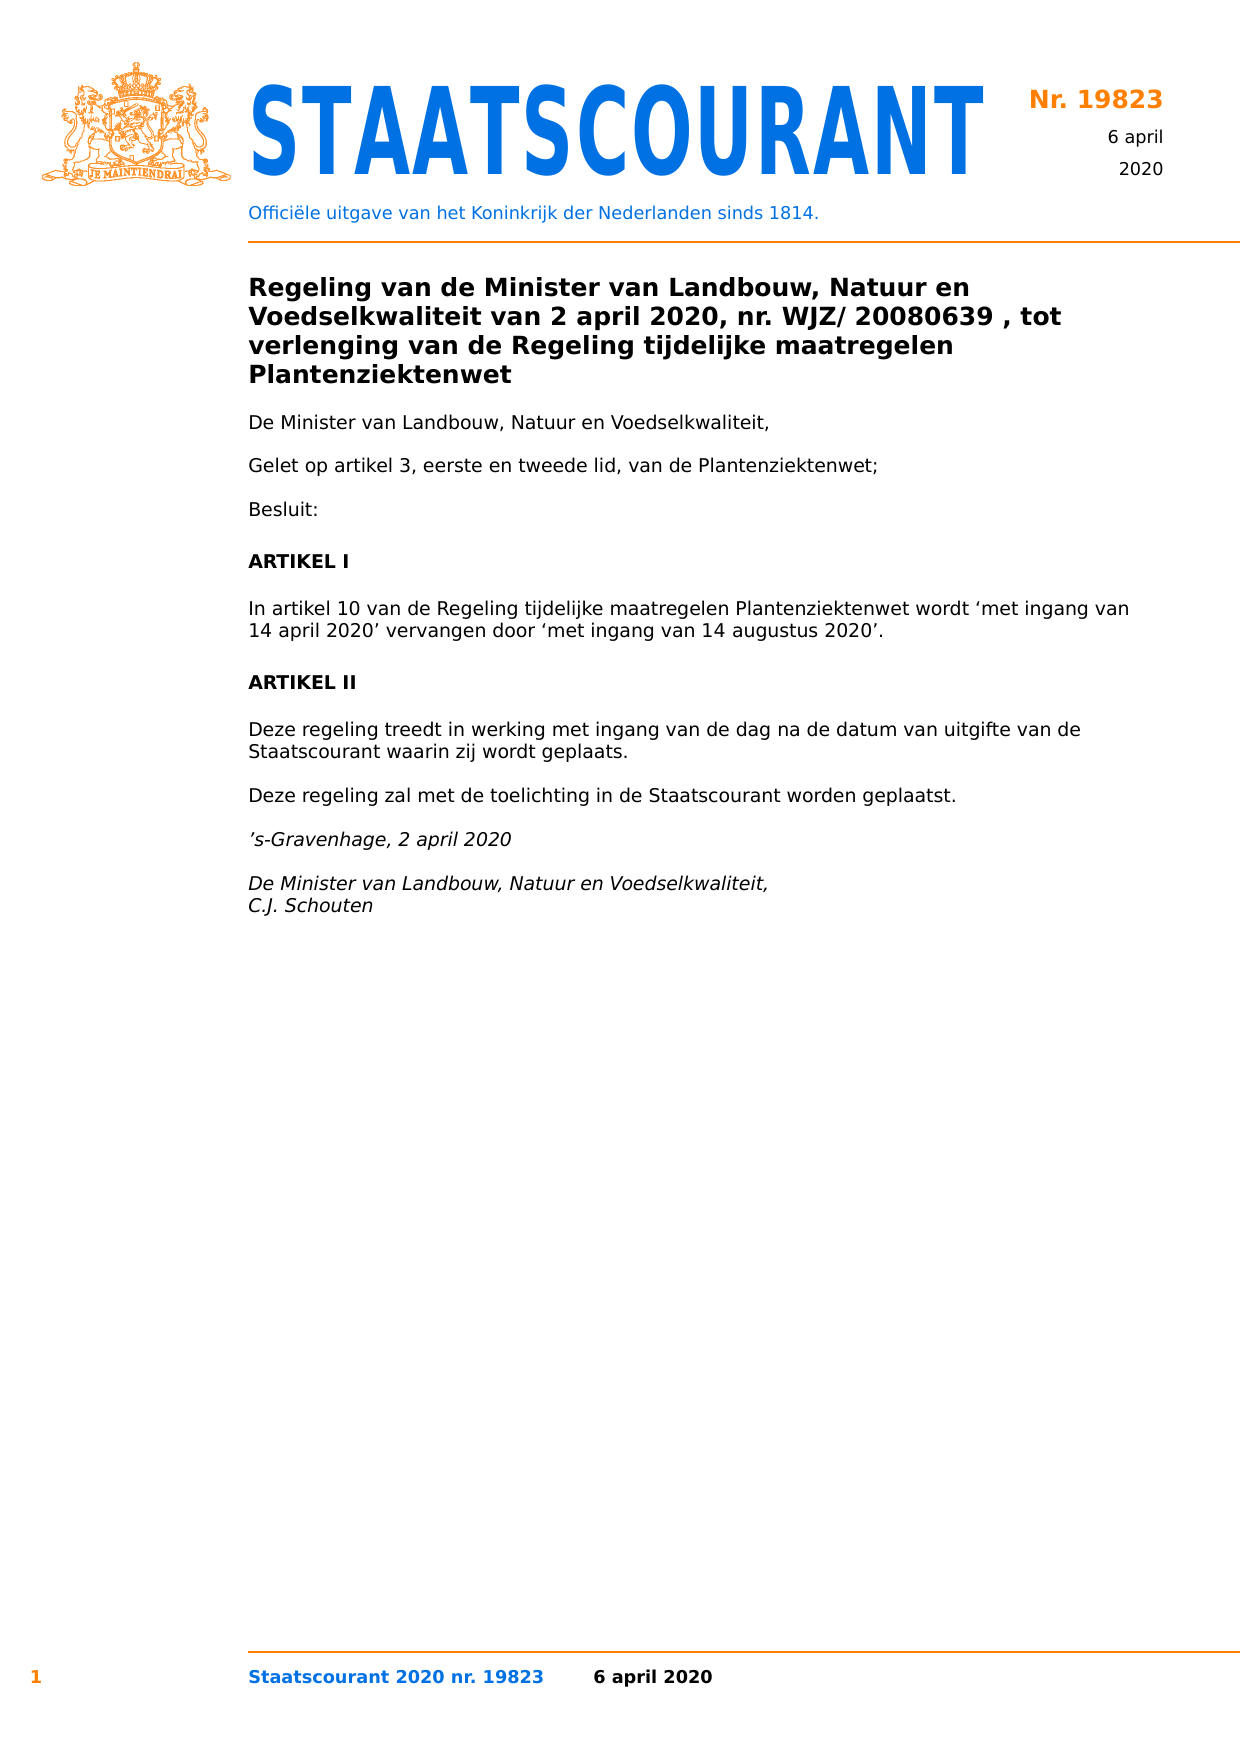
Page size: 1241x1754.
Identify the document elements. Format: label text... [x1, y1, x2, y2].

text Deze regeling treedt in werking met ingang van de dag na de datum van uitgifte van de Staatscourant waarin zij wordt geplaats. [248, 719, 1163, 763]
text Gelet op artikel 3, eerste en tweede lid, van de Plantenziektenwet; [248, 455, 1163, 477]
text Besluit: [248, 499, 1163, 521]
text ’s-Gravenhage, 2 april 2020 [248, 829, 1163, 851]
subtitle Regeling van de Minister van Landbouw, Natuur en Voedselkwaliteit van 2 april 2020, nr. WJZ/ 20080639 , tot verlenging van de Regeling tijdelijke maatregelen Plantenziektenwet [248, 273, 1163, 390]
text De Minister van Landbouw, Natuur en Voedselkwaliteit, C.J. Schouten [248, 873, 1163, 917]
subtitle ARTIKEL II [248, 672, 1163, 694]
table_header STAATSCOURANT [248, 62, 998, 203]
table_header Nr. 19823 [998, 62, 1240, 121]
subtitle ARTIKEL I [248, 551, 1163, 573]
text De Minister van Landbouw, Natuur en Voedselkwaliteit, [248, 412, 1163, 433]
picture [41, 62, 231, 186]
table_cell Officiële uitgave van het Koninkrijk der Nederlanden sinds 1814. [248, 203, 1240, 241]
table_cell 6 april [998, 121, 1240, 153]
text In artikel 10 van de Regeling tijdelijke maatregelen Plantenziektenwet wordt ‘met ingang van 14 april 2020’ vervangen door ‘met ingang van 14 augustus 2020’. [248, 598, 1163, 642]
table_cell 2020 [998, 153, 1240, 203]
table_header [25, 62, 248, 241]
text Deze regeling zal met de toelichting in de Staatscourant worden geplaatst. [248, 785, 1163, 807]
